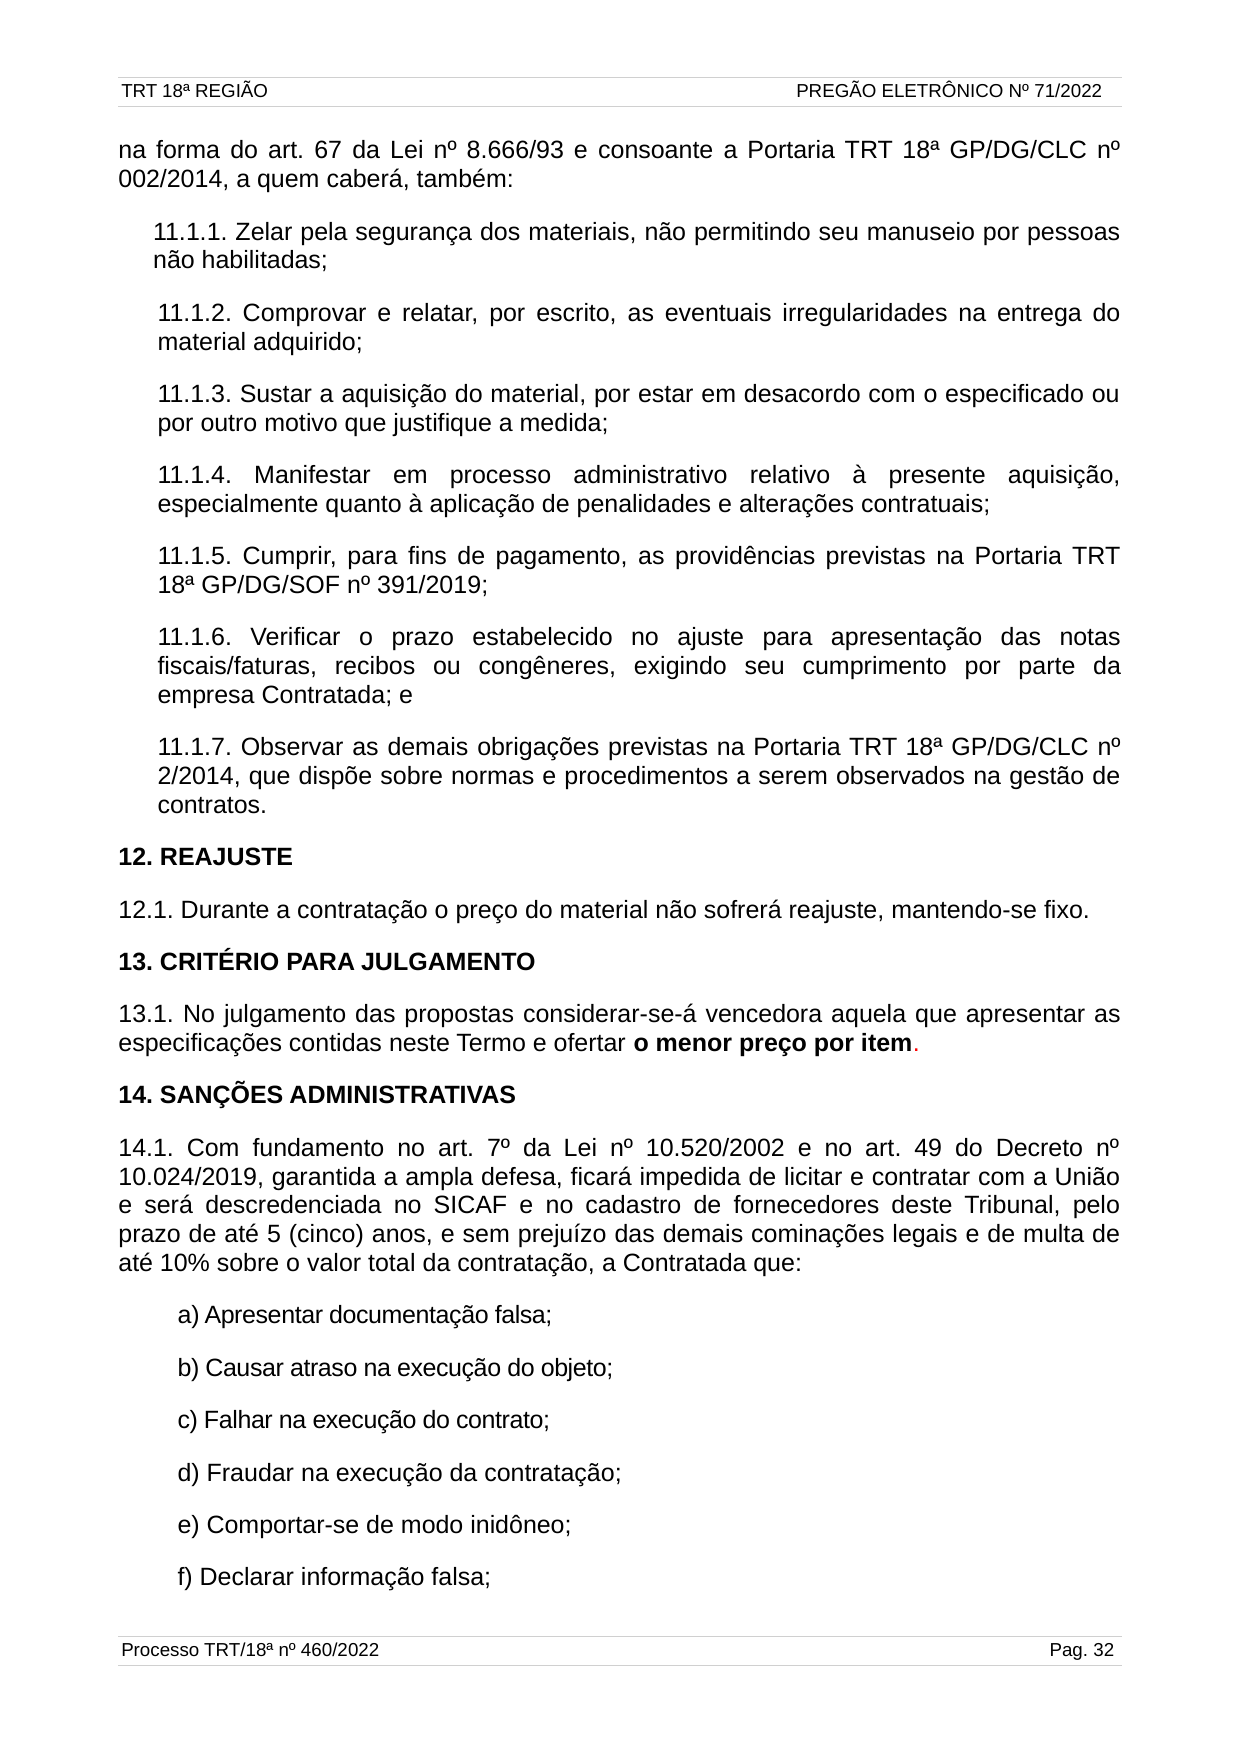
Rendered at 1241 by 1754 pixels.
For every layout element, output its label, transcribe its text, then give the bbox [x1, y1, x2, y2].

text 13.1. No julgamento das propostas considerar-se-á vencedora aquela que apresentar as especificações contidas neste Termo e ofertar o menor preço por item. [118, 999, 1122, 1057]
text 11.1.2. Comprovar e relatar, por escrito, as eventuais irregularidades na entrega do material adquirido; [157, 298, 1122, 355]
text 11.1.1. Zelar pela segurança dos materiais, não permitindo seu manuseio por pessoas não habilitadas; [153, 217, 1122, 274]
text 11.1.5. Cumprir, para fins de pagamento, as providências previstas na Portaria TRT 18ª GP/DG/SOF nº 391/2019; [157, 541, 1122, 599]
text 11.1.3. Sustar a aquisição do material, por estar em desacordo com o especificado ou por outro motivo que justifique a medida; [157, 379, 1122, 436]
text 14. SANÇÕES ADMINISTRATIVAS [118, 1081, 1122, 1109]
text e) Comportar-se de modo inidôneo; [177, 1510, 1122, 1539]
text a) Apresentar documentação falsa; [177, 1300, 1122, 1329]
text 12. REAJUSTE [118, 842, 1122, 871]
text d) Fraudar na execução da contratação; [177, 1457, 1122, 1486]
text 13. CRITÉRIO PARA JULGAMENTO [118, 947, 1122, 976]
text 12.1. Durante a contratação o preço do material não sofrerá reajuste, mantendo-se fixo. [118, 894, 1122, 923]
text 11.1.7. Observar as demais obrigações previstas na Portaria TRT 18ª GP/DG/CLC nº 2/2014, que dispõe sobre normas e procedimentos a serem observados na gestão de contratos. [157, 732, 1122, 818]
text f) Declarar informação falsa; [177, 1562, 1122, 1591]
text na forma do art. 67 da Lei nº 8.666/93 e consoante a Portaria TRT 18ª GP/DG/CLC nº 002/2014, a quem caberá, também: [118, 136, 1122, 193]
text 11.1.4. Manifestar em processo administrativo relativo à presente aquisição, especialmente quanto à aplicação de penalidades e alterações contratuais; [157, 460, 1122, 518]
text c) Falhar na execução do contrato; [177, 1405, 1122, 1434]
text 14.1. Com fundamento no art. 7º da Lei nº 10.520/2002 e no art. 49 do Decreto nº 10.024/2019, garantida a ampla defesa, ficará impedida de licitar e contratar com a União e será descredenciada no SICAF e no cadastro de fornecedores deste Tribunal, pelo prazo de até 5 (cinco) anos, e sem prejuízo das demais cominações legais e de multa de até 10% sobre o valor total da contratação, a Contratada que: [118, 1133, 1122, 1277]
text b) Causar atraso na execução do objeto; [177, 1353, 1122, 1381]
text 11.1.6. Verificar o prazo estabelecido no ajuste para apresentação das notas fiscais/faturas, recibos ou congêneres, exigindo seu cumprimento por parte da empresa Contratada; e [157, 622, 1122, 709]
